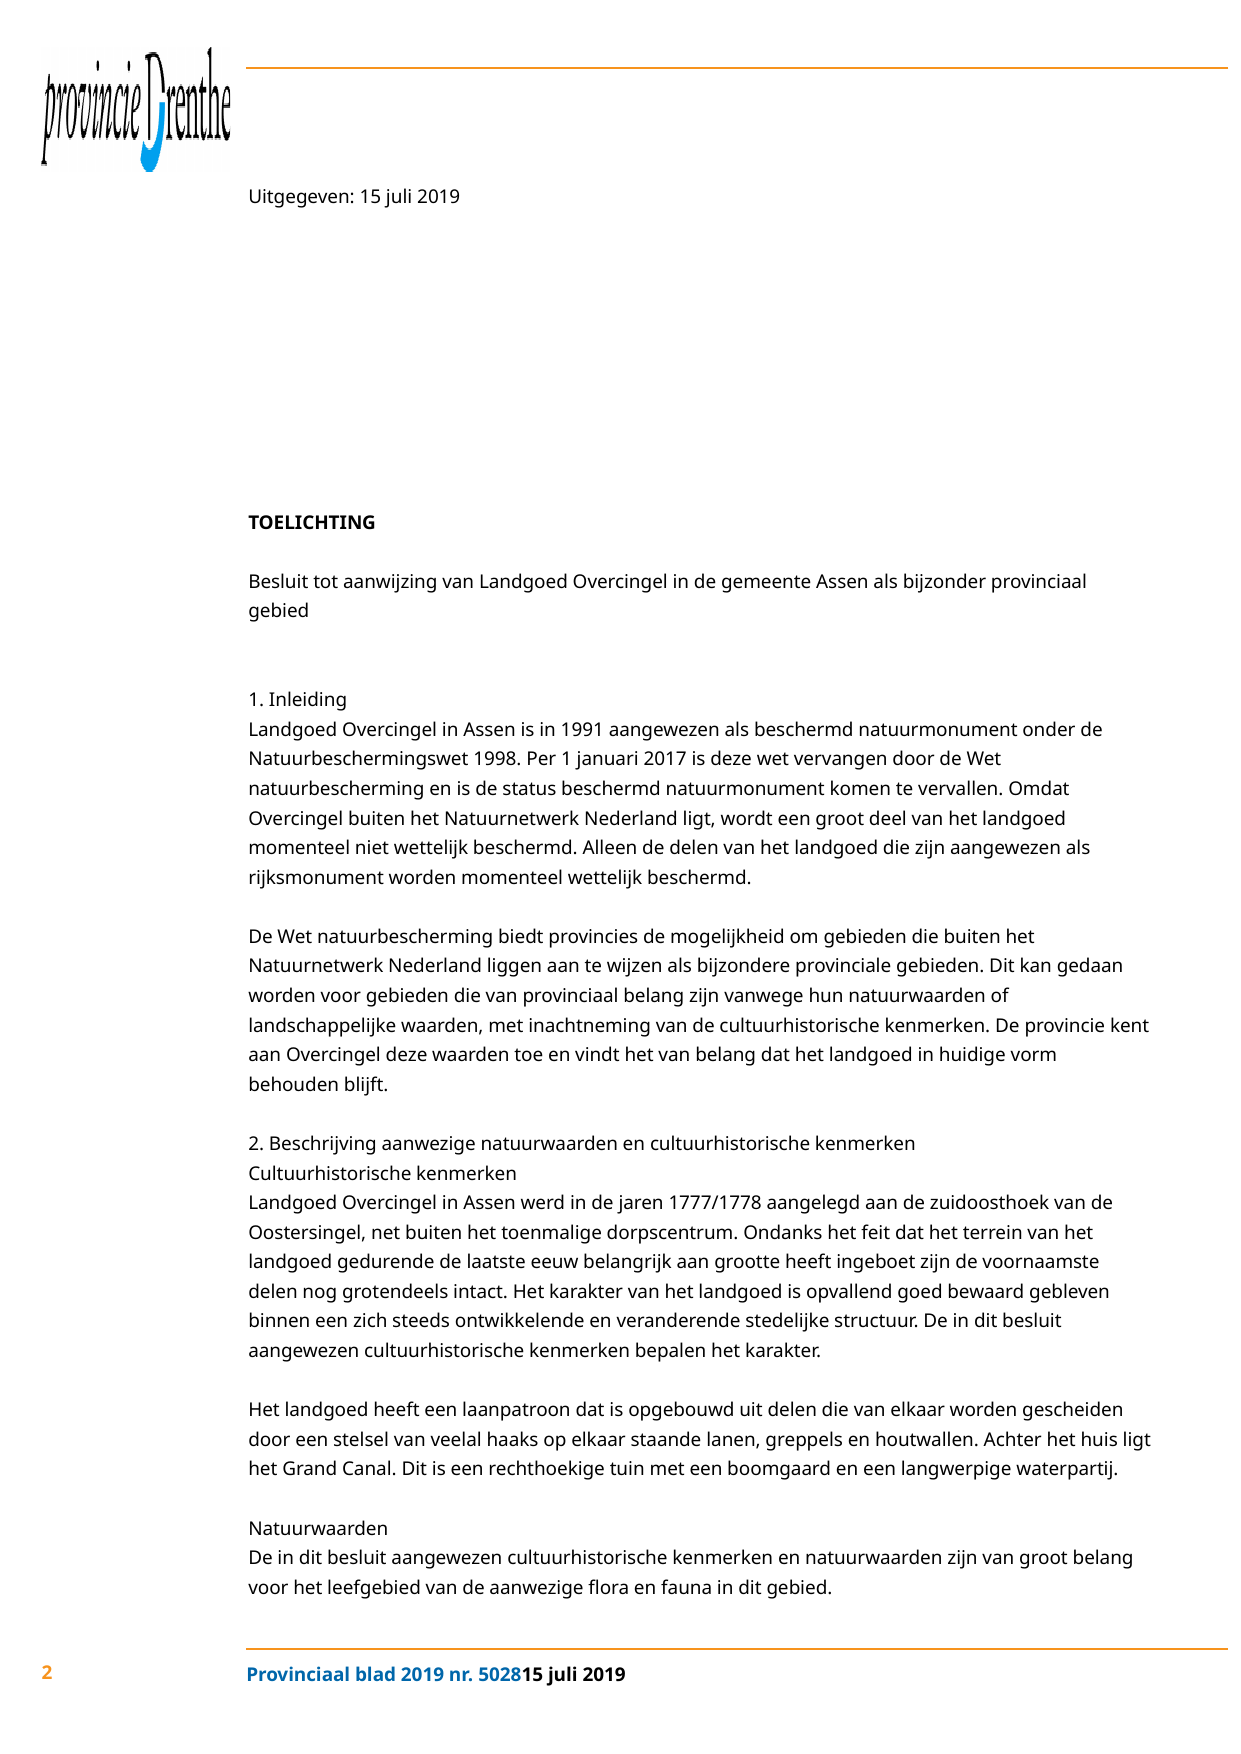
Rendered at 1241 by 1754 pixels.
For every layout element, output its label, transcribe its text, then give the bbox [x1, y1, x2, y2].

text De Wet natuurbescherming biedt provincies de mogelijkheid om gebieden die buiten het Natuurnetwerk Nederland liggen aan te wijzen als bijzondere provinciale gebieden. Dit kan gedaan worden voor gebieden die van provinciaal belang zijn vanwege hun natuurwaarden of landschappelijke waarden, met inachtneming van de cultuurhistorische kenmerken. De provincie kent aan Overcingel deze waarden toe en vindt het van belang dat het landgoed in huidige vorm behouden blijft. [248, 923, 1152, 1097]
text 1. Inleiding [248, 686, 1152, 712]
text 2. Beschrijving aanwezige natuurwaarden en cultuurhistorische kenmerken [248, 1130, 1152, 1156]
text Landgoed Overcingel in Assen werd in de jaren 1777/1778 aangelegd aan de zuidoosthoek van de Oostersingel, net buiten het toenmalige dorpscentrum. Ondanks het feit dat het terrein van het landgoed gedurende de laatste eeuw belangrijk aan grootte heeft ingeboet zijn de voornaamste delen nog grotendeels intact. Het karakter van het landgoed is opvallend goed bewaard gebleven binnen een zich steeds ontwikkelende en veranderende stedelijke structuur. De in dit besluit aangewezen cultuurhistorische kenmerken bepalen het karakter. [248, 1189, 1152, 1363]
text Het landgoed heeft een laanpatroon dat is opgebouwd uit delen die van elkaar worden gescheiden door een stelsel van veelal haaks op elkaar staande lanen, greppels en houtwallen. Achter het huis ligt het Grand Canal. Dit is een rechthoekige tuin met een boomgaard en een langwerpige waterpartij. [248, 1396, 1152, 1481]
text Cultuurhistorische kenmerken [248, 1160, 1152, 1186]
text Landgoed Overcingel in Assen is in 1991 aangewezen als beschermd natuurmonument onder de Natuurbeschermingswet 1998. Per 1 januari 2017 is deze wet vervangen door de Wet natuurbescherming en is de status beschermd natuurmonument komen te vervallen. Omdat Overcingel buiten het Natuurnetwerk Nederland ligt, wordt een groot deel van het landgoed momenteel niet wettelijk beschermd. Alleen de delen van het landgoed die zijn aangewezen als rijksmonument worden momenteel wettelijk beschermd. [248, 716, 1152, 890]
text TOELICHTING [248, 509, 1152, 535]
text De in dit besluit aangewezen cultuurhistorische kenmerken en natuurwaarden zijn van groot belang voor het leefgebied van de aanwezige flora en fauna in dit gebied. [248, 1544, 1152, 1600]
text Uitgegeven: 15 juli 2019 [248, 183, 1152, 209]
text Natuurwaarden [248, 1515, 1152, 1541]
picture [41, 47, 231, 172]
text Besluit tot aanwijzing van Landgoed Overcingel in de gemeente Assen als bijzonder provinciaal gebied [248, 568, 1152, 623]
